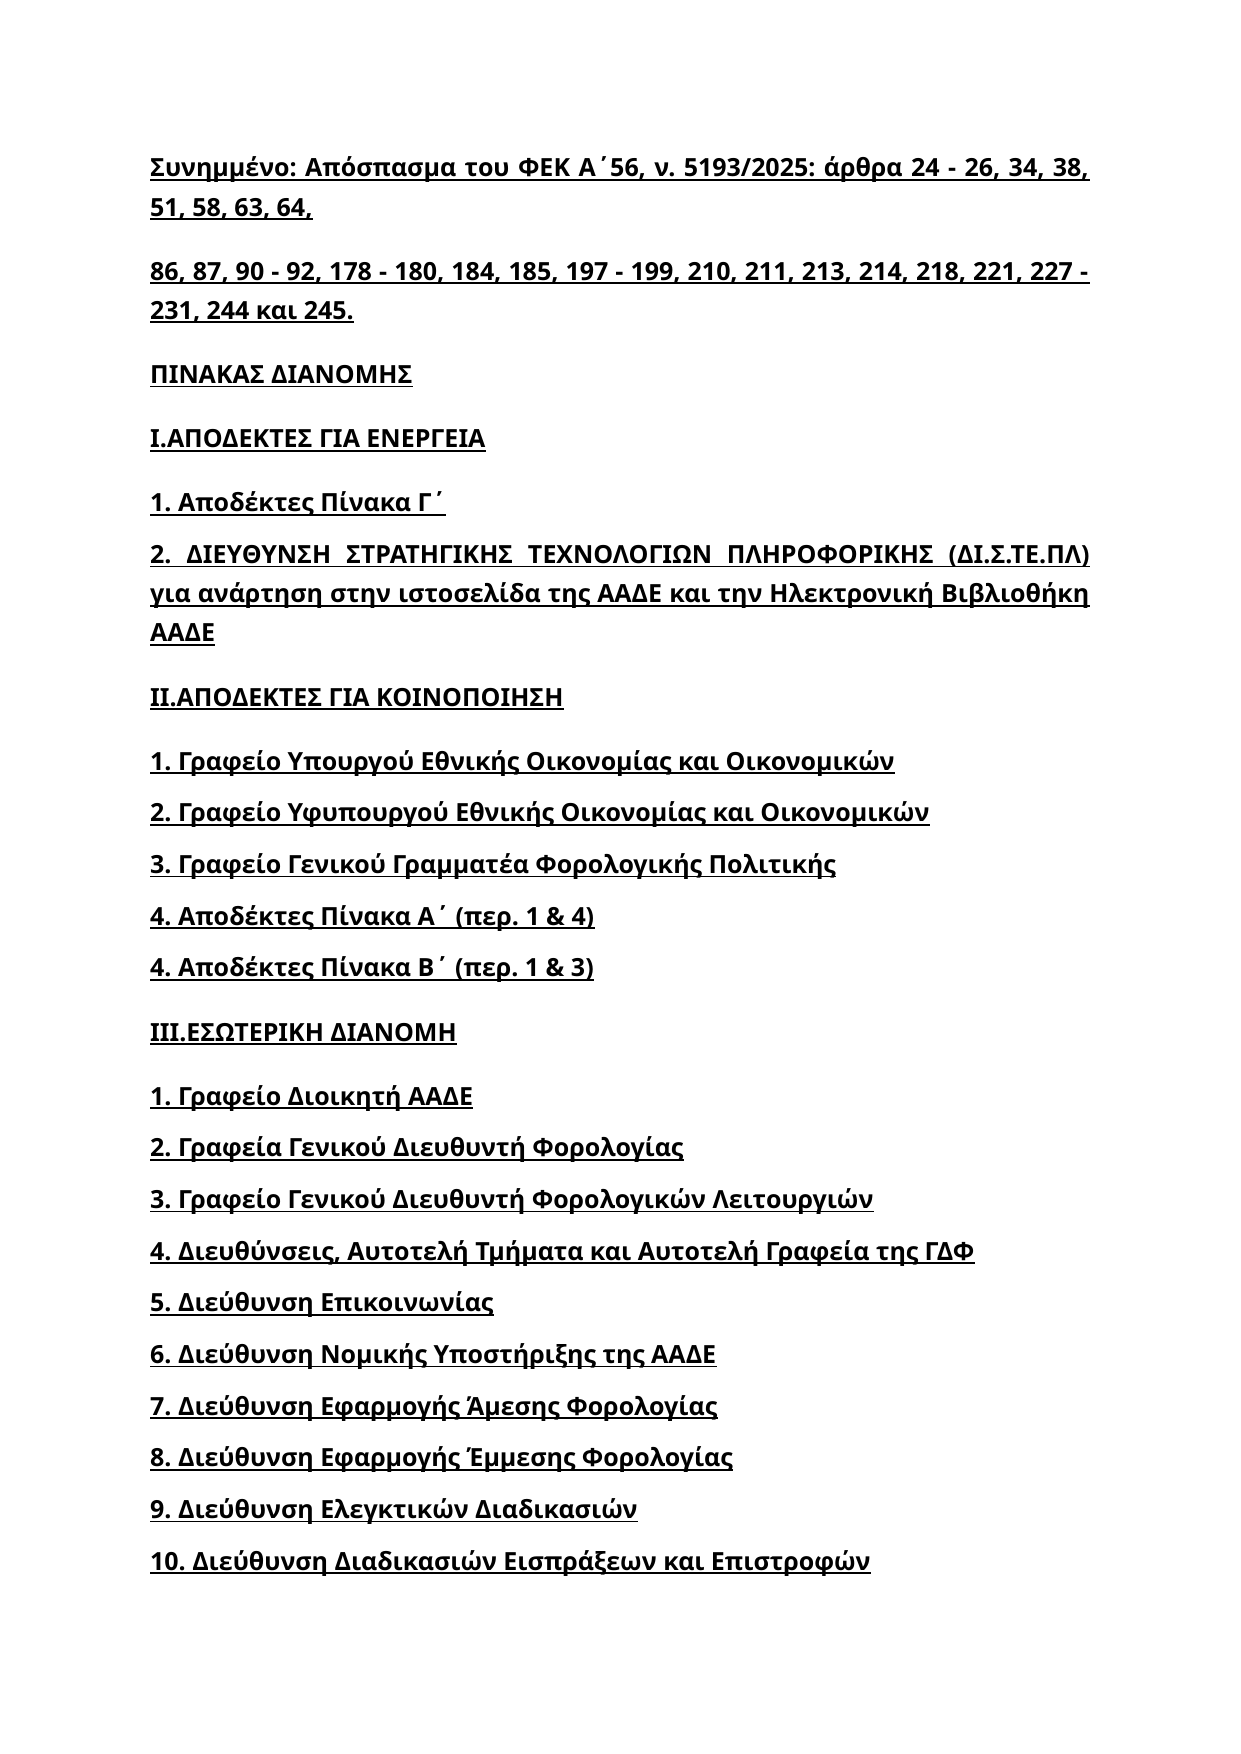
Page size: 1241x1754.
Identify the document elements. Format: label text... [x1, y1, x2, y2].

text 1. Αποδέκτες Πίνακα Γ΄ [150, 485, 1090, 519]
text - 231, 244 και 245. [150, 284, 1090, 327]
text 1. Γραφείο Διοικητή ΑΑΔΕ [150, 1078, 1090, 1112]
text 4. Αποδέκτες Πίνακα Β΄ (περ. 1 & 3) [150, 950, 1090, 984]
text 3. Γραφείο Γενικού Γραμματέα Φορολογικής Πολιτικής [150, 847, 1090, 881]
text 4. Αποδέκτες Πίνακα Α΄ (περ. 1 & 4) [150, 898, 1090, 932]
text 86, 87, 90 - 92, 178 - 180, 184, 185, 197 - 199, 210, 211, 213, 214, 218, 221, 227 [150, 253, 1090, 282]
text 8. Διεύθυνση Εφαρμογής Έμμεσης Φορολογίας [150, 1440, 1090, 1474]
text ΙΙ.ΑΠΟΔΕΚΤΕΣ ΓΙΑ ΚΟΙΝΟΠΟΙΗΣΗ [150, 679, 1090, 713]
text 1. Γραφείο Υπουργού Εθνικής Οικονομίας και Οικονομικών [150, 743, 1090, 777]
text Συνημμένο: Απόσπασμα του ΦΕΚ Α΄56, ν. 5193/2025: άρθρα 24 - 26, 34, 38, [150, 150, 1090, 179]
text 5. Διεύθυνση Επικοινωνίας [150, 1285, 1090, 1319]
text 4. Διευθύνσεις, Αυτοτελή Τμήματα και Αυτοτελή Γραφεία της ΓΔΦ [150, 1233, 1090, 1267]
text για ανάρτηση στην ιστοσελίδα της ΑΑΔΕ και την Ηλεκτρονική Βιβλιοθήκη [150, 567, 1090, 605]
text 9. Διεύθυνση Ελεγκτικών Διαδικασιών [150, 1492, 1090, 1526]
text ΠΙΝΑΚΑΣ ΔΙΑΝΟΜΗΣ [150, 357, 1090, 391]
text Ι.ΑΠΟΔΕΚΤΕΣ ΓΙΑ ΕΝΕΡΓΕΙΑ [150, 421, 1090, 455]
text 51, 58, 63, 64, [150, 181, 1090, 223]
text 6. Διεύθυνση Νομικής Υποστήριξης της ΑΑΔΕ [150, 1337, 1090, 1371]
text 2. Γραφείο Υφυπουργού Εθνικής Οικονομίας και Οικονομικών [150, 795, 1090, 829]
text 3. Γραφείο Γενικού Διευθυντή Φορολογικών Λειτουργιών [150, 1182, 1090, 1216]
text 10. Διεύθυνση Διαδικασιών Εισπράξεων και Επιστροφών [150, 1543, 1090, 1577]
text 2. ΔΙΕΥΘΥΝΣΗ ΣΤΡΑΤΗΓΙΚΗΣ ΤΕΧΝΟΛΟΓΙΩΝ ΠΛΗΡΟΦΟΡΙΚΗΣ (ΔΙ.Σ.ΤΕ.ΠΛ) [150, 537, 1090, 566]
text 7. Διεύθυνση Εφαρμογής Άμεσης Φορολογίας [150, 1388, 1090, 1422]
text III.ΕΣΩΤΕΡΙΚΗ ΔΙΑΝΟΜΗ [150, 1014, 1090, 1048]
text ΑΑΔΕ [150, 607, 1090, 649]
text 2. Γραφεία Γενικού Διευθυντή Φορολογίας [150, 1130, 1090, 1164]
